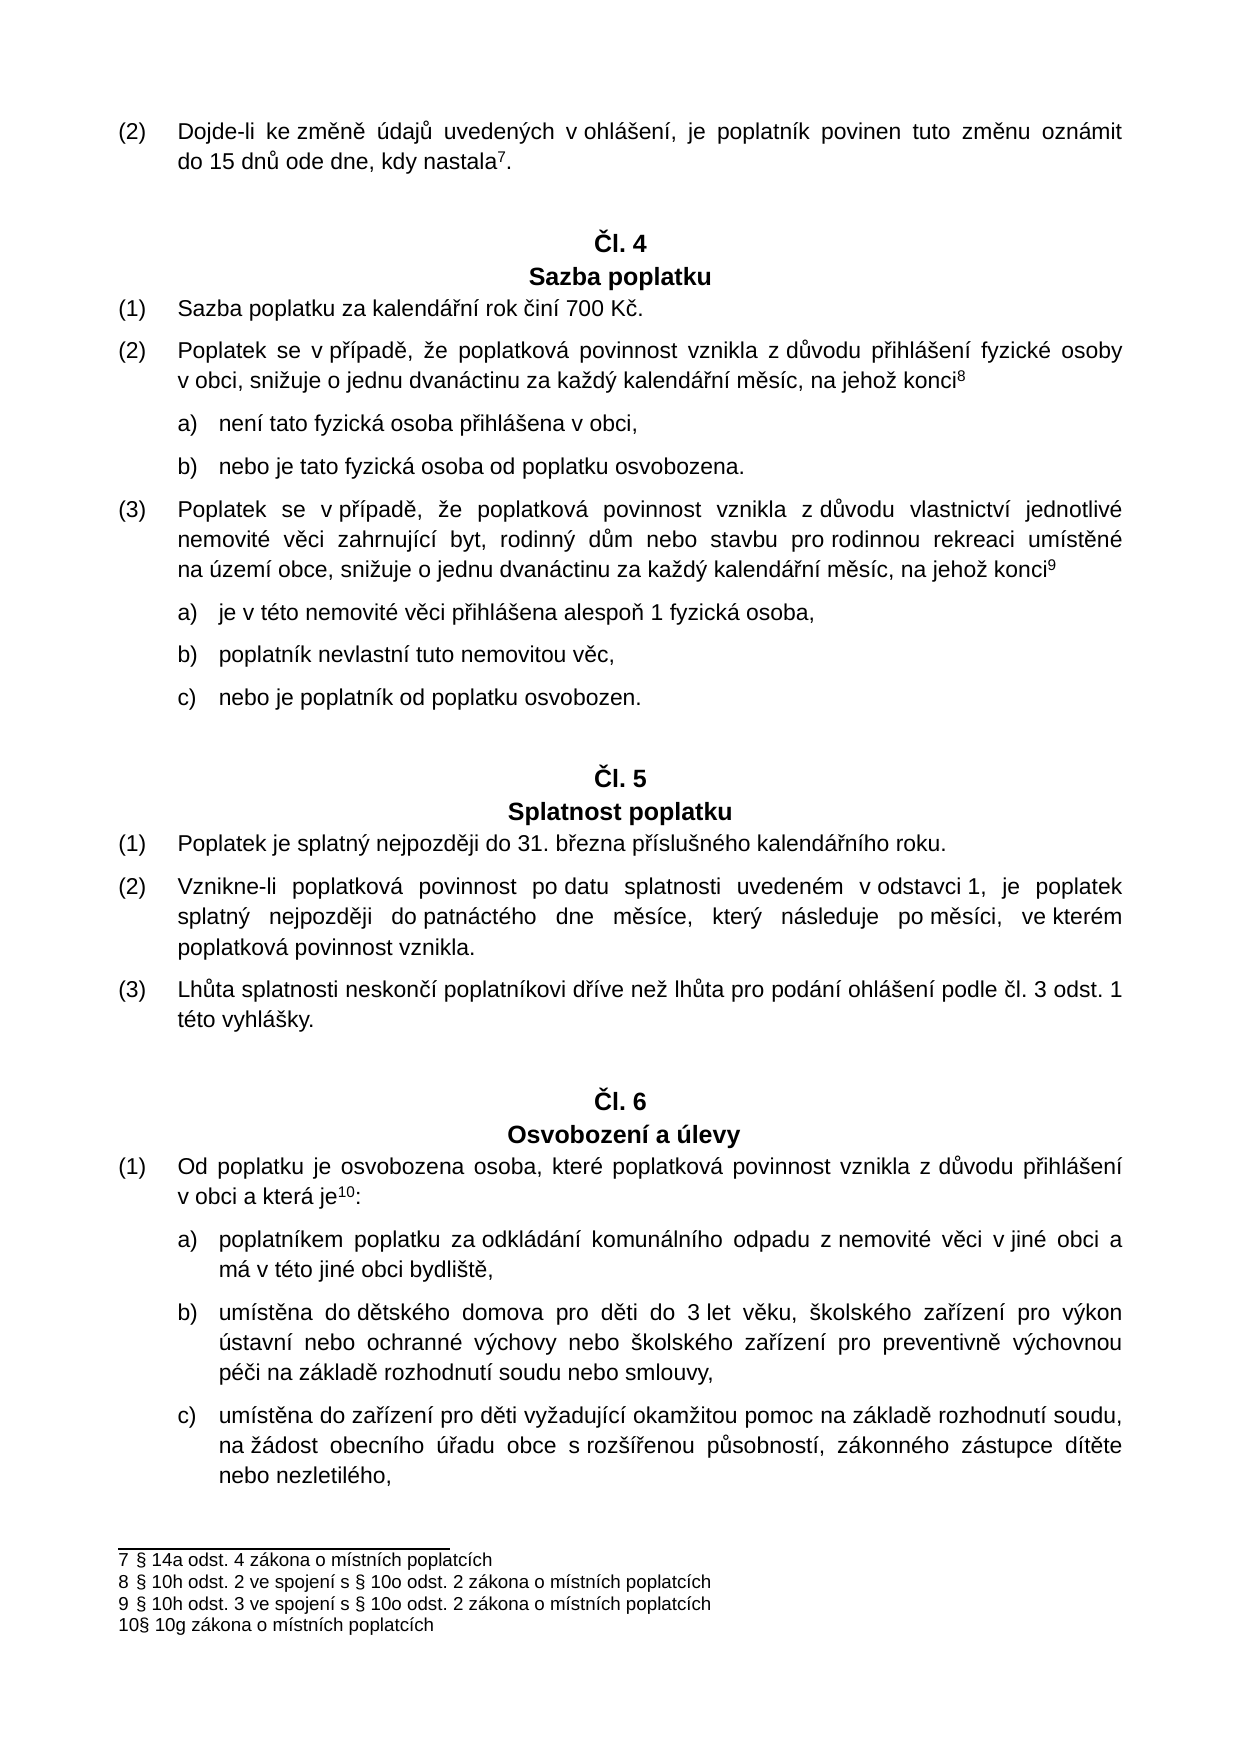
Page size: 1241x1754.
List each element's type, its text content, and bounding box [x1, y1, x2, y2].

list není tato fyzická osoba přihlášena v obci, [177, 410, 1122, 437]
list poplatníkem poplatku za odkládání komunálního odpadu z nemovité věci v jiné obci a má v této jiné obci bydliště, [177, 1226, 1122, 1282]
list nebo je poplatník od poplatku osvobozen. [177, 684, 1122, 711]
list Poplatek se v případě, že poplatková povinnost vznikla z důvodu vlastnictví jednotlivé nemovité věci zahrnující byt, rodinný dům nebo stavbu pro rodinnou rekreaci umístěné na území obce, snižuje o jednu dvanáctinu za každý kalendářní měsíc, na jehož konci [118, 496, 1122, 582]
list Od poplatku je osvobozena osoba, které poplatková povinnost vznikla z důvodu přihlášení v obci a která je: [118, 1153, 1122, 1209]
list § 10h odst. 2 ve spojení s § 10o odst. 2 zákona o místních poplatcích [118, 1571, 1122, 1592]
list § 14a odst. 4 zákona o místních poplatcích [118, 1549, 1122, 1571]
list je v této nemovité věci přihlášena alespoň 1 fyzická osoba, [177, 599, 1122, 625]
list nebo je tato fyzická osoba od poplatku osvobozena. [177, 453, 1122, 479]
subtitle Čl. 6 Osvobození a úlevy [118, 1087, 1122, 1148]
list Poplatek se v případě, že poplatková povinnost vznikla z důvodu přihlášení fyzické osoby v obci, snižuje o jednu dvanáctinu za každý kalendářní měsíc, na jehož konci [118, 337, 1122, 394]
list umístěna do dětského domova pro děti do 3 let věku, školského zařízení pro výkon ústavní nebo ochranné výchovy nebo školského zařízení pro preventivně výchovnou péči na základě rozhodnutí soudu nebo smlouvy, [177, 1298, 1122, 1385]
list Poplatek je splatný nejpozději do 31. března příslušného kalendářního roku. [118, 830, 1122, 857]
list § 10g zákona o místních poplatcích [118, 1614, 1122, 1635]
list umístěna do zařízení pro děti vyžadující okamžitou pomoc na základě rozhodnutí soudu, na žádost obecního úřadu obce s rozšířenou působností, zákonného zástupce dítěte nebo nezletilého, [177, 1402, 1122, 1488]
list Vznikne-li poplatková povinnost po datu splatnosti uvedeném v odstavci 1, je poplatek splatný nejpozději do patnáctého dne měsíce, který následuje po měsíci, ve kterém poplatková povinnost vznikla. [118, 873, 1122, 960]
subtitle Čl. 5 Splatnost poplatku [118, 764, 1122, 826]
list § 10h odst. 3 ve spojení s § 10o odst. 2 zákona o místních poplatcích [118, 1592, 1122, 1614]
subtitle Čl. 4 Sazba poplatku [118, 228, 1122, 290]
list Lhůta splatnosti neskončí poplatníkovi dříve než lhůta pro podání ohlášení podle čl. 3 odst. 1 této vyhlášky. [118, 976, 1122, 1033]
list Sazba poplatku za kalendářní rok činí 700 Kč. [118, 294, 1122, 321]
list Dojde-li ke změně údajů uvedených v ohlášení, je poplatník povinen tuto změnu oznámit do 15 dnů ode dne, kdy nastala. [118, 118, 1122, 175]
list poplatník nevlastní tuto nemovitou věc, [177, 641, 1122, 668]
